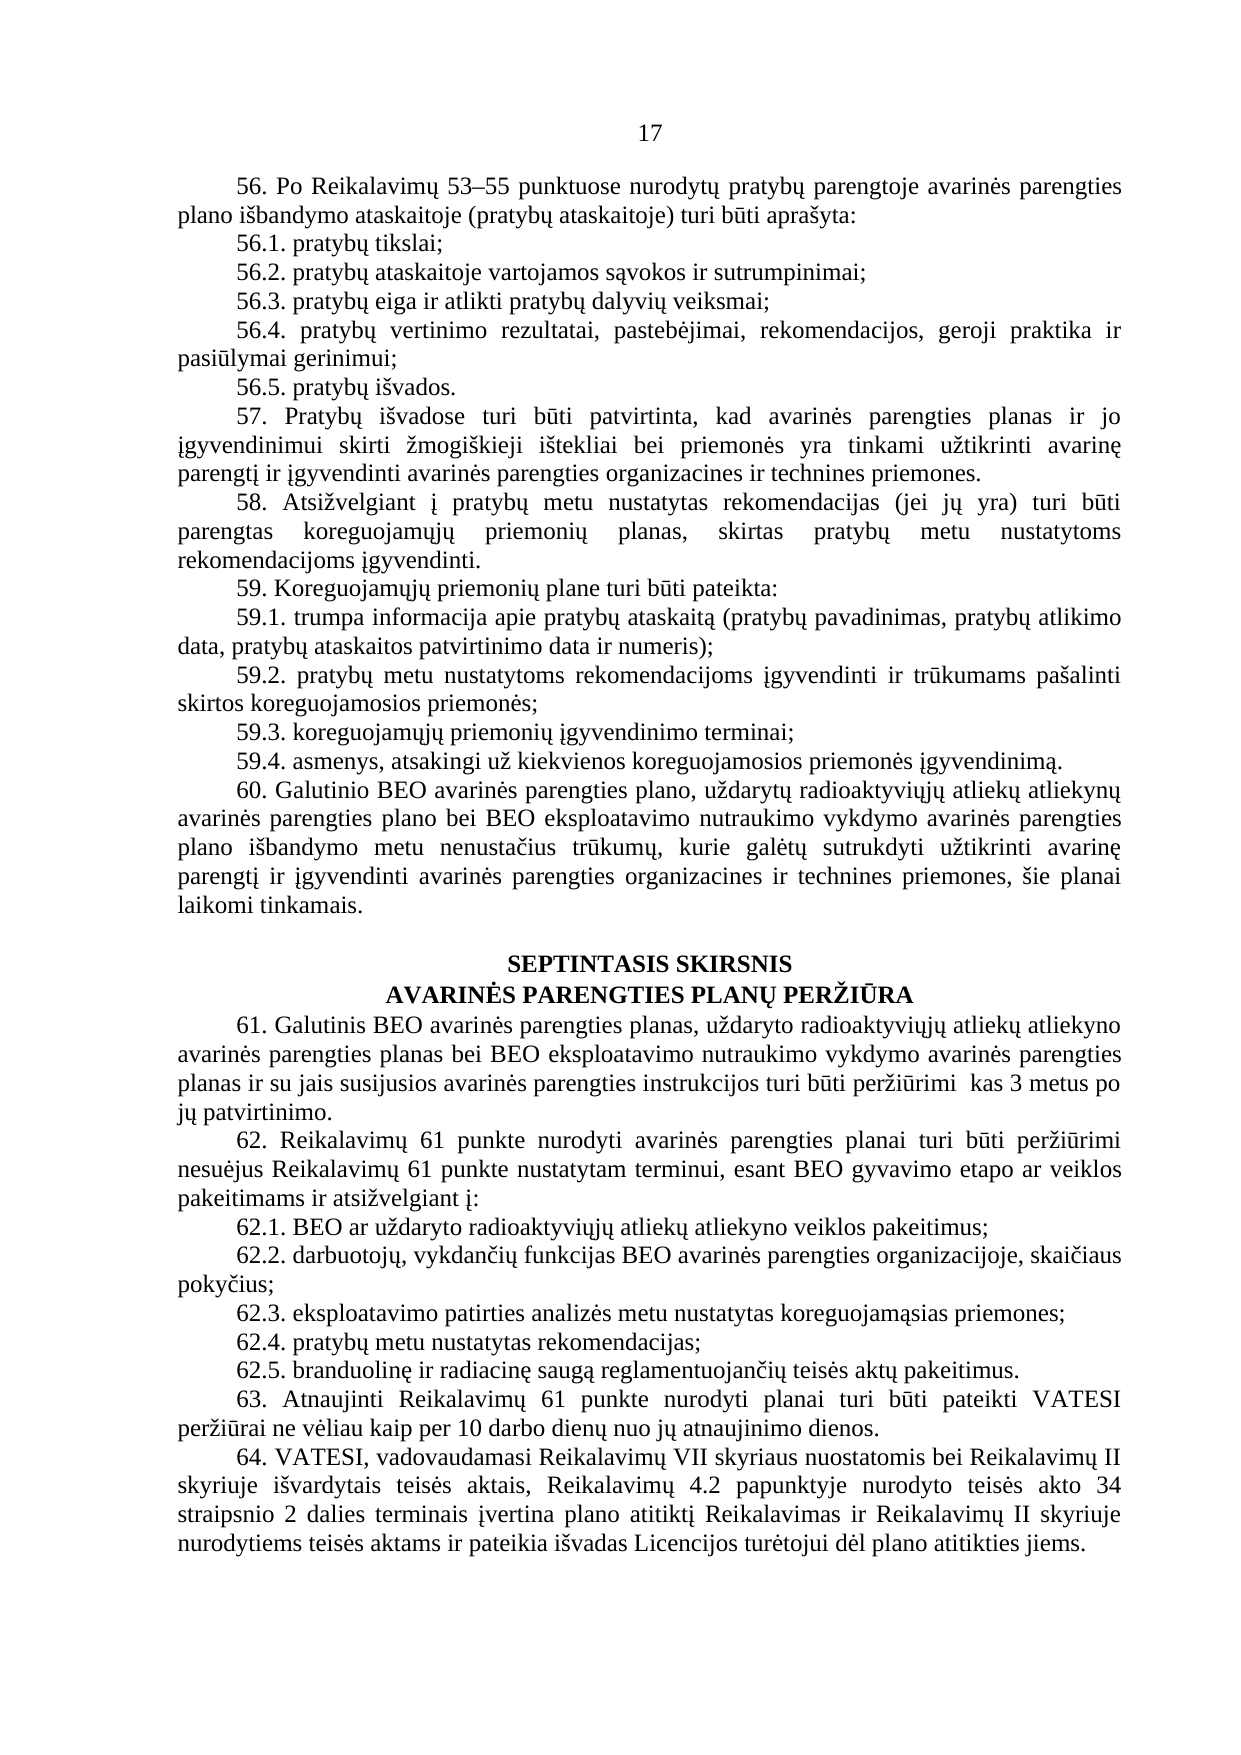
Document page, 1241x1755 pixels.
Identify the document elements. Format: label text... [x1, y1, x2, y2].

text 64. VATESI, vadovaudamasi Reikalavimų VII skyriaus nuostatomis bei Reikalavimų II skyriuje išvardytais teisės aktais, Reikalavimų 4.2 papunktyje nurodyto teisės akto 34 straipsnio 2 dalies terminais įvertina plano atitiktį Reikalavimas ir Reikalavimų II skyriuje nurodytiems teisės aktams ir pateikia išvadas Licencijos turėtojui dėl plano atitikties jiems. [177, 1442, 1122, 1557]
text 57. Pratybų išvadose turi būti patvirtinta, kad avarinės parengties planas ir jo įgyvendinimui skirti žmogiškieji ištekliai bei priemonės yra tinkami užtikrinti avarinę parengtį ir įgyvendinti avarinės parengties organizacines ir technines priemones. [177, 401, 1122, 487]
text 56.1. pratybų tikslai; [177, 228, 1122, 257]
text AVARINĖS PARENGTIES PLANŲ PERŽIŪRA [177, 980, 1122, 1009]
text 56.5. pratybų išvados. [177, 372, 1122, 401]
text 62.5. branduolinę ir radiacinę saugą reglamentuojančių teisės aktų pakeitimus. [177, 1356, 1122, 1384]
text 62. Reikalavimų 61 punkte nurodyti avarinės parengties planai turi būti peržiūrimi nesuėjus Reikalavimų 61 punkte nustatytam terminui, esant BEO gyvavimo etapo ar veiklos pakeitimams ir atsižvelgiant į: [177, 1126, 1122, 1212]
text 59.4. asmenys, atsakingi už kiekvienos koreguojamosios priemonės įgyvendinimą. [177, 746, 1122, 775]
text 56.4. pratybų vertinimo rezultatai, pastebėjimai, rekomendacijos, geroji praktika ir pasiūlymai gerinimui; [177, 315, 1122, 372]
text 62.3. eksploatavimo patirties analizės metu nustatytas koreguojamąsias priemones; [177, 1298, 1122, 1327]
text 56.3. pratybų eiga ir atlikti pratybų dalyvių veiksmai; [177, 286, 1122, 315]
text 59.1. trumpa informacija apie pratybų ataskaitą (pratybų pavadinimas, pratybų atlikimo data, pratybų ataskaitos patvirtinimo data ir numeris); [177, 602, 1122, 660]
text 58. Atsižvelgiant į pratybų metu nustatytas rekomendacijas (jei jų yra) turi būti parengtas koreguojamųjų priemonių planas, skirtas pratybų metu nustatytoms rekomendacijoms įgyvendinti. [177, 487, 1122, 573]
text SEPTINTASIS SKIRSNIS [177, 949, 1122, 978]
text 61. Galutinis BEO avarinės parengties planas, uždaryto radioaktyviųjų atliekų atliekyno avarinės parengties planas bei BEO eksploatavimo nutraukimo vykdymo avarinės parengties planas ir su jais susijusios avarinės parengties instrukcijos turi būti peržiūrimi kas 3 metus po jų patvirtinimo. [177, 1011, 1122, 1126]
text 56. Po Reikalavimų 53–55 punktuose nurodytų pratybų parengtoje avarinės parengties plano išbandymo ataskaitoje (pratybų ataskaitoje) turi būti aprašyta: [177, 171, 1122, 228]
text 56.2. pratybų ataskaitoje vartojamos sąvokos ir sutrumpinimai; [177, 257, 1122, 286]
text 59.2. pratybų metu nustatytoms rekomendacijoms įgyvendinti ir trūkumams pašalinti skirtos koreguojamosios priemonės; [177, 660, 1122, 717]
text 59.3. koreguojamųjų priemonių įgyvendinimo terminai; [177, 717, 1122, 746]
text 63. Atnaujinti Reikalavimų 61 punkte nurodyti planai turi būti pateikti VATESI peržiūrai ne vėliau kaip per 10 darbo dienų nuo jų atnaujinimo dienos. [177, 1384, 1122, 1442]
text 62.4. pratybų metu nustatytas rekomendacijas; [177, 1327, 1122, 1356]
text 59. Koreguojamųjų priemonių plane turi būti pateikta: [177, 573, 1122, 602]
text 62.1. BEO ar uždaryto radioaktyviųjų atliekų atliekyno veiklos pakeitimus; [177, 1212, 1122, 1241]
text 62.2. darbuotojų, vykdančių funkcijas BEO avarinės parengties organizacijoje, skaičiaus pokyčius; [177, 1241, 1122, 1298]
text 60. Galutinio BEO avarinės parengties plano, uždarytų radioaktyviųjų atliekų atliekynų avarinės parengties plano bei BEO eksploatavimo nutraukimo vykdymo avarinės parengties plano išbandymo metu nenustačius trūkumų, kurie galėtų sutrukdyti užtikrinti avarinę parengtį ir įgyvendinti avarinės parengties organizacines ir technines priemones, šie planai laikomi tinkamais. [177, 775, 1122, 918]
